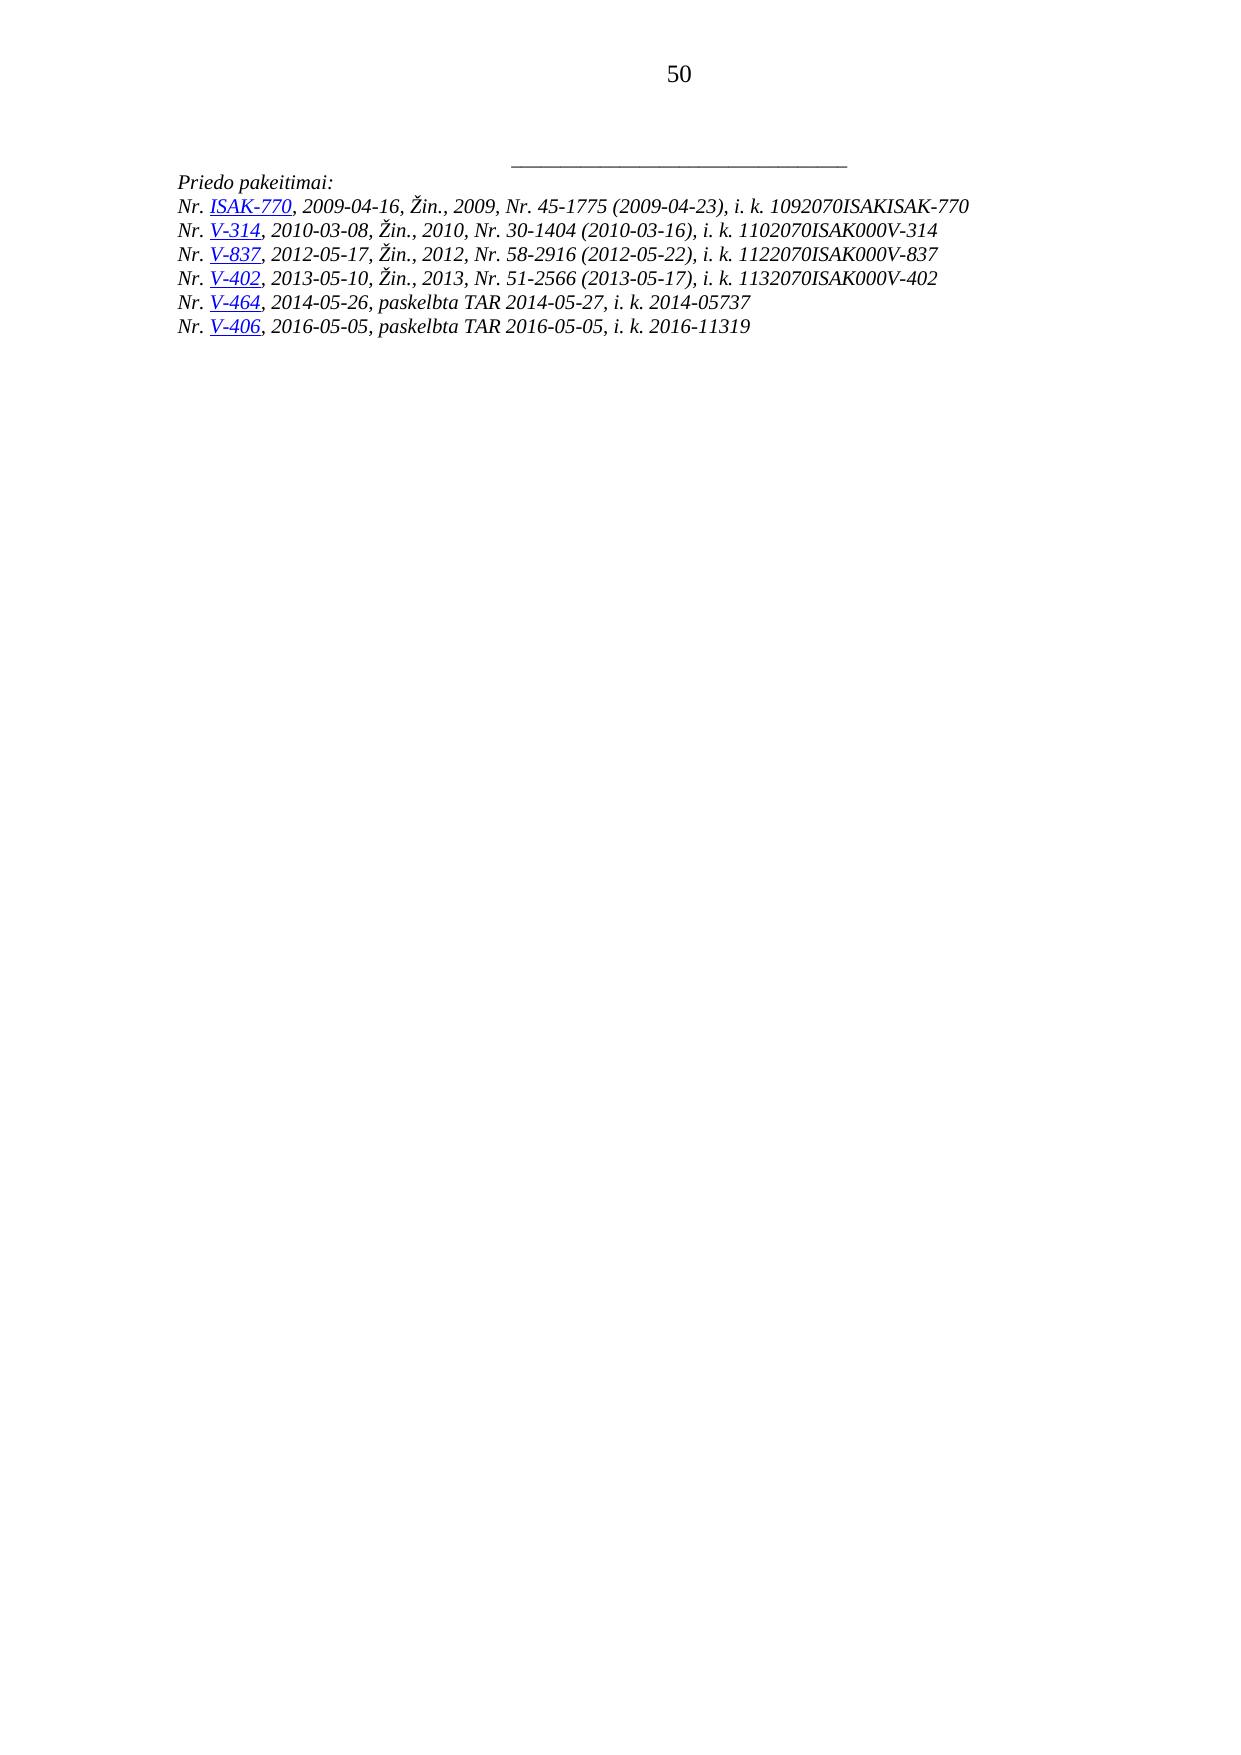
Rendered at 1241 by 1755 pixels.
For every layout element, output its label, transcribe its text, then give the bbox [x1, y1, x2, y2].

text Nr. V-837, 2012-05-17, Žin., 2012, Nr. 58-2916 (2012-05-22), i. k. 1122070ISAK000V-837 [177, 242, 1181, 266]
text Priedo pakeitimai: [177, 170, 1181, 194]
text Nr. V-464, 2014-05-26, paskelbta TAR 2014-05-27, i. k. 2014-05737 [177, 290, 1181, 314]
text __________________________________ [177, 147, 1181, 170]
text Nr. V-402, 2013-05-10, Žin., 2013, Nr. 51-2566 (2013-05-17), i. k. 1132070ISAK000V-402 [177, 266, 1181, 290]
text Nr. V-406, 2016-05-05, paskelbta TAR 2016-05-05, i. k. 2016-11319 [177, 314, 1181, 338]
text Nr. V-314, 2010-03-08, Žin., 2010, Nr. 30-1404 (2010-03-16), i. k. 1102070ISAK000V-314 [177, 218, 1181, 242]
text Nr. ISAK-770, 2009-04-16, Žin., 2009, Nr. 45-1775 (2009-04-23), i. k. 1092070ISAKISAK-770 [177, 194, 1181, 218]
